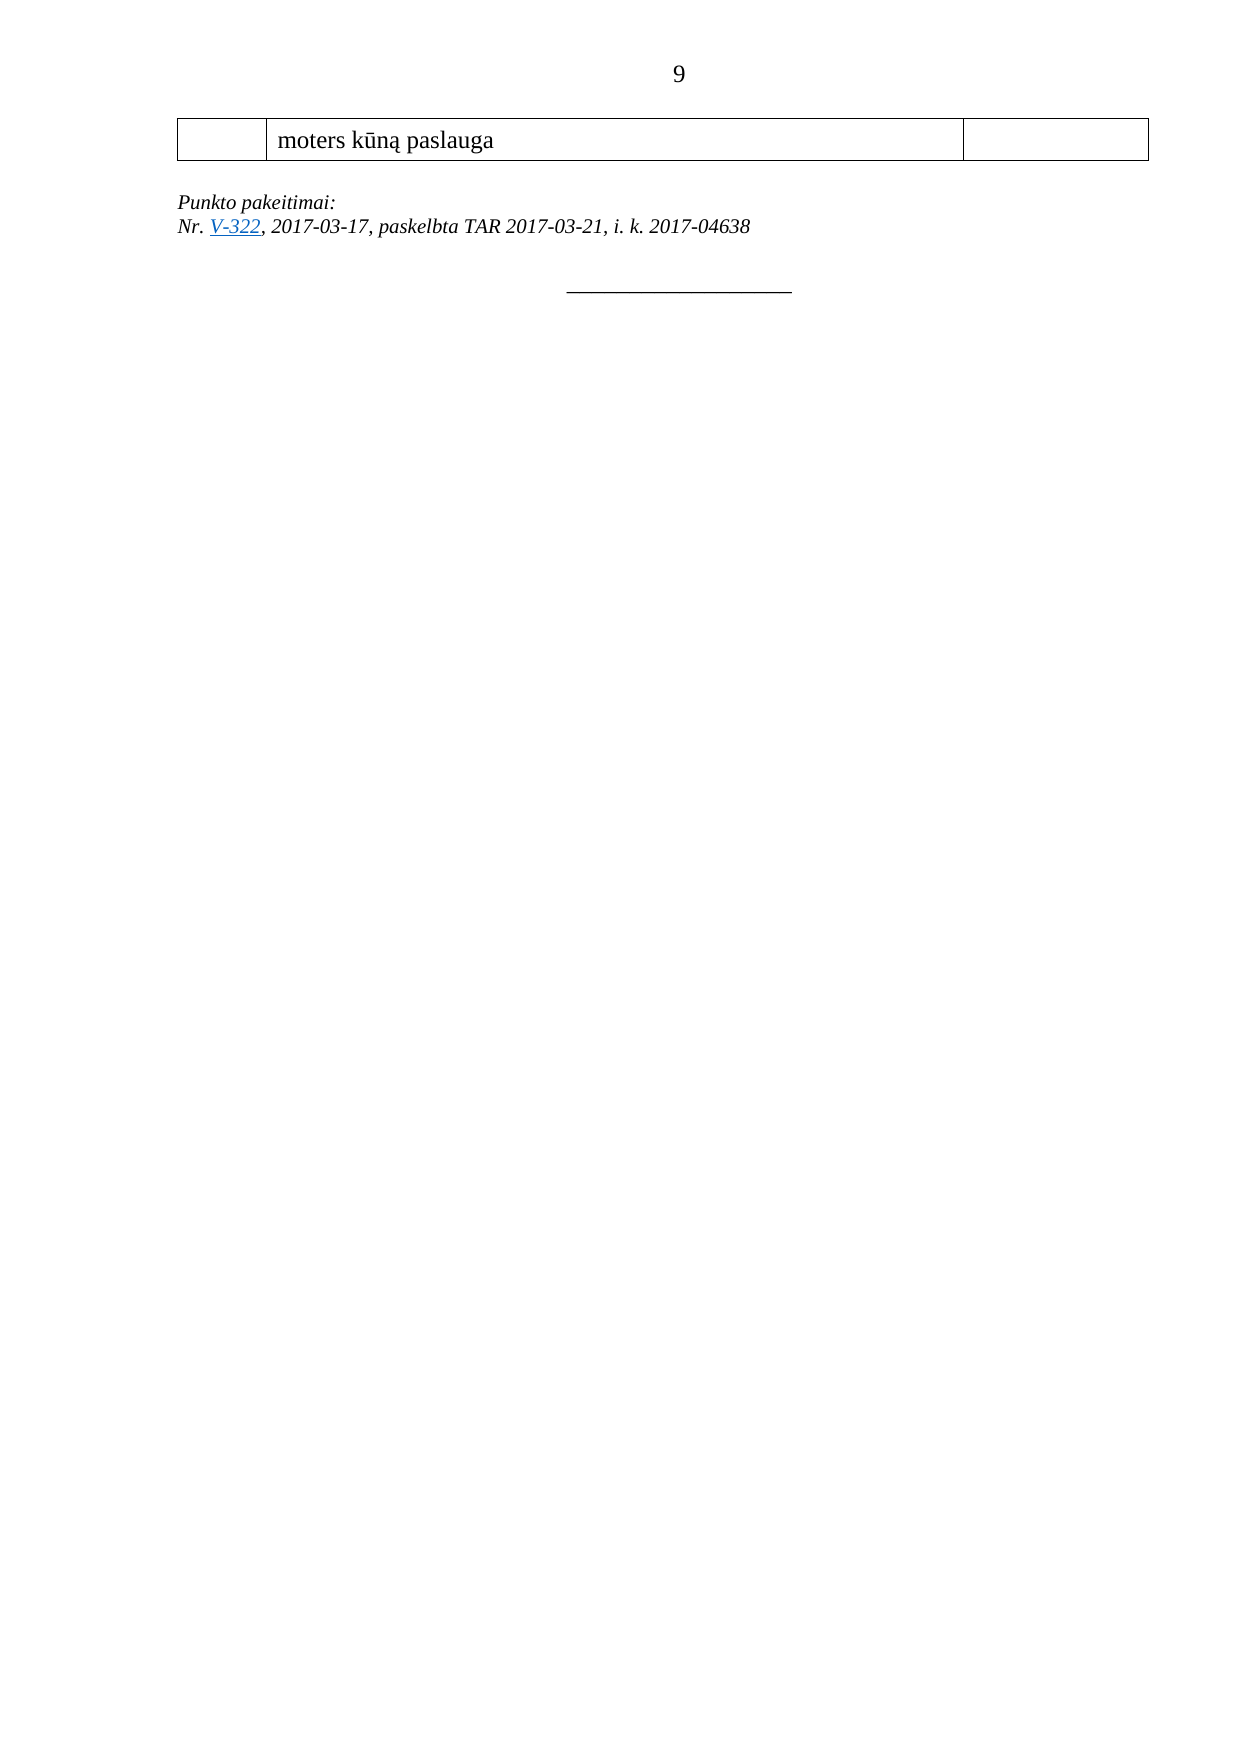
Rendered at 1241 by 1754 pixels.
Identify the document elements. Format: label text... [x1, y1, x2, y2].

text __________________ [177, 267, 1181, 295]
table_cell moters kūną paslauga [267, 119, 963, 160]
text Punkto pakeitimai: [177, 190, 1181, 214]
text Nr. V-322, 2017-03-17, paskelbta TAR 2017-03-21, i. k. 2017-04638 [177, 214, 1181, 238]
table_cell [964, 119, 1148, 160]
table_cell [178, 119, 266, 160]
